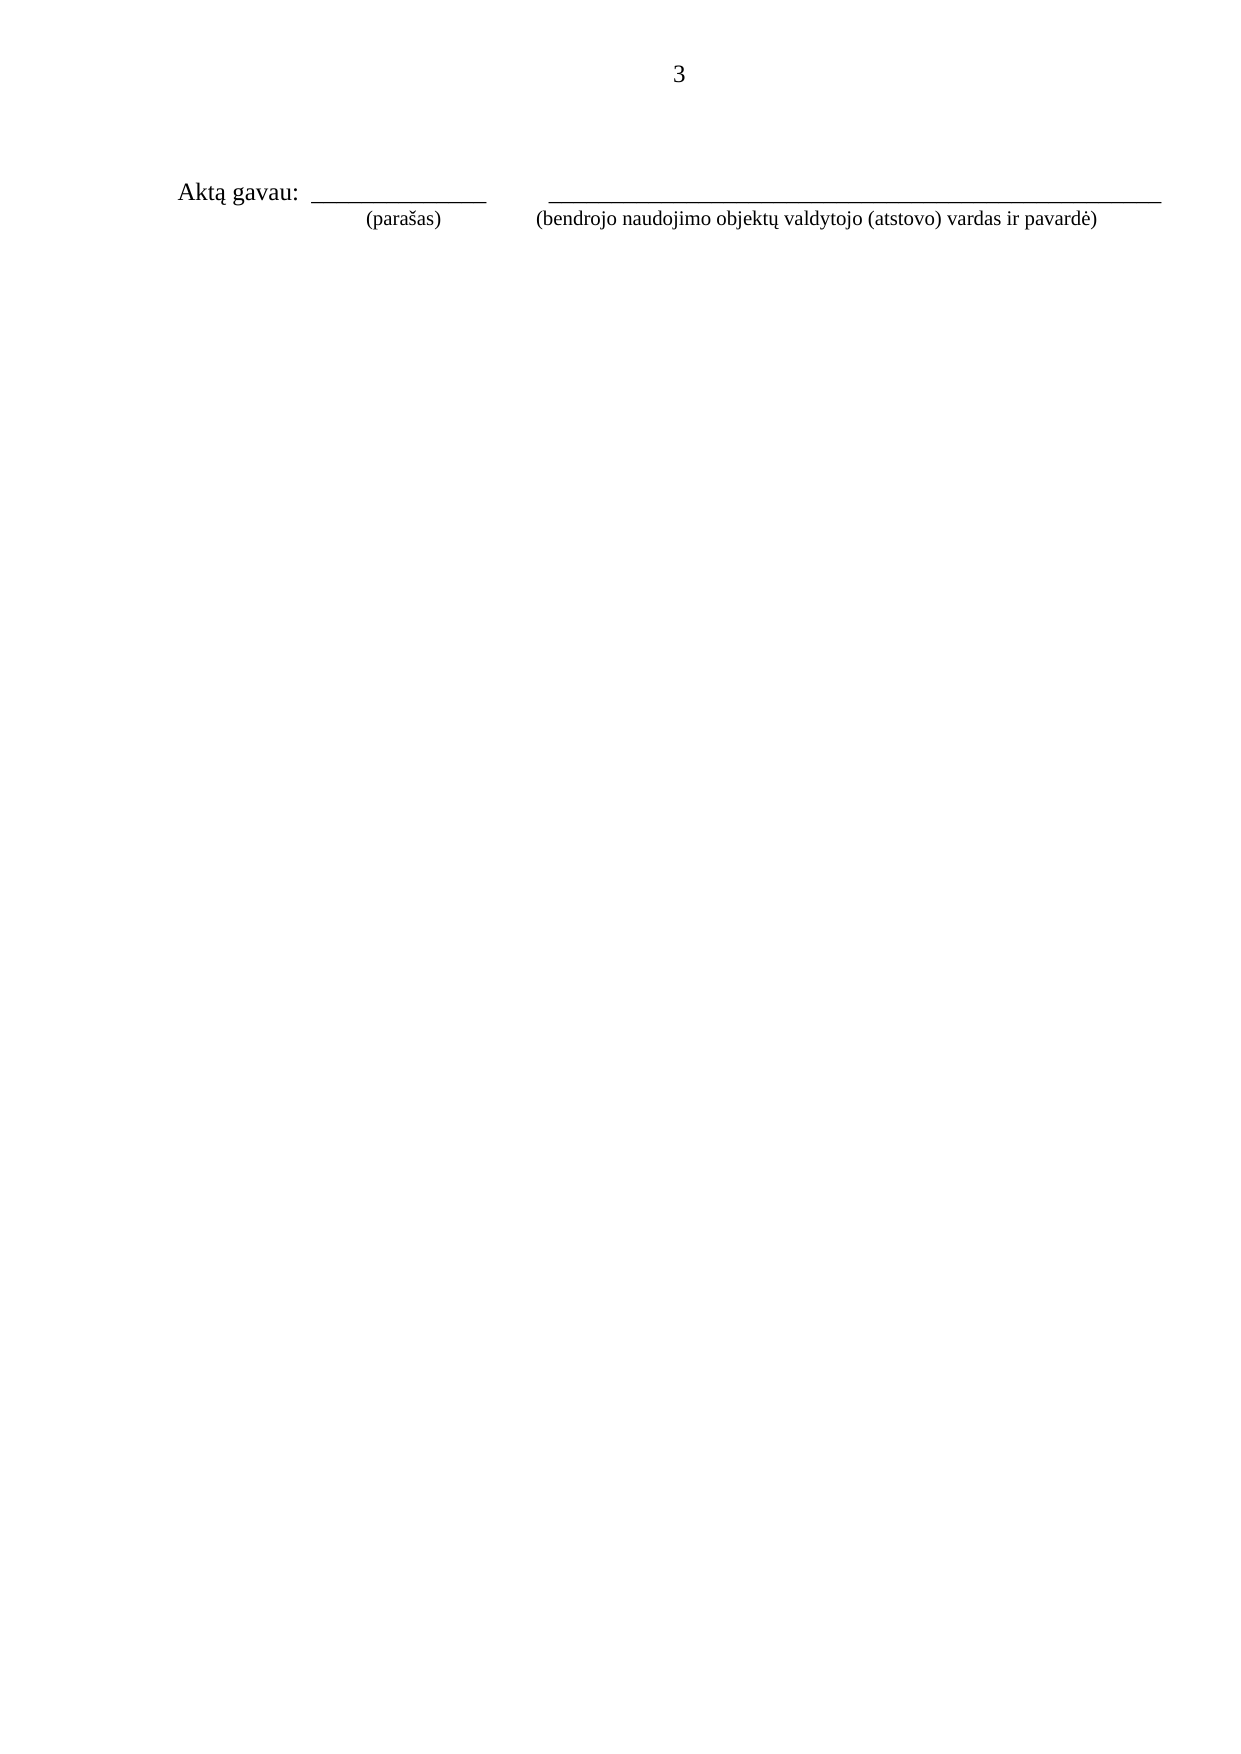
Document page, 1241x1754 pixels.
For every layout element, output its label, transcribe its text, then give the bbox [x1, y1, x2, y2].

text (parašas) (bendrojo naudojimo objektų valdytojo (atstovo) vardas ir pavardė) [177, 206, 1181, 230]
text Aktą gavau: ______________ _________________________________________________ [177, 177, 1181, 206]
